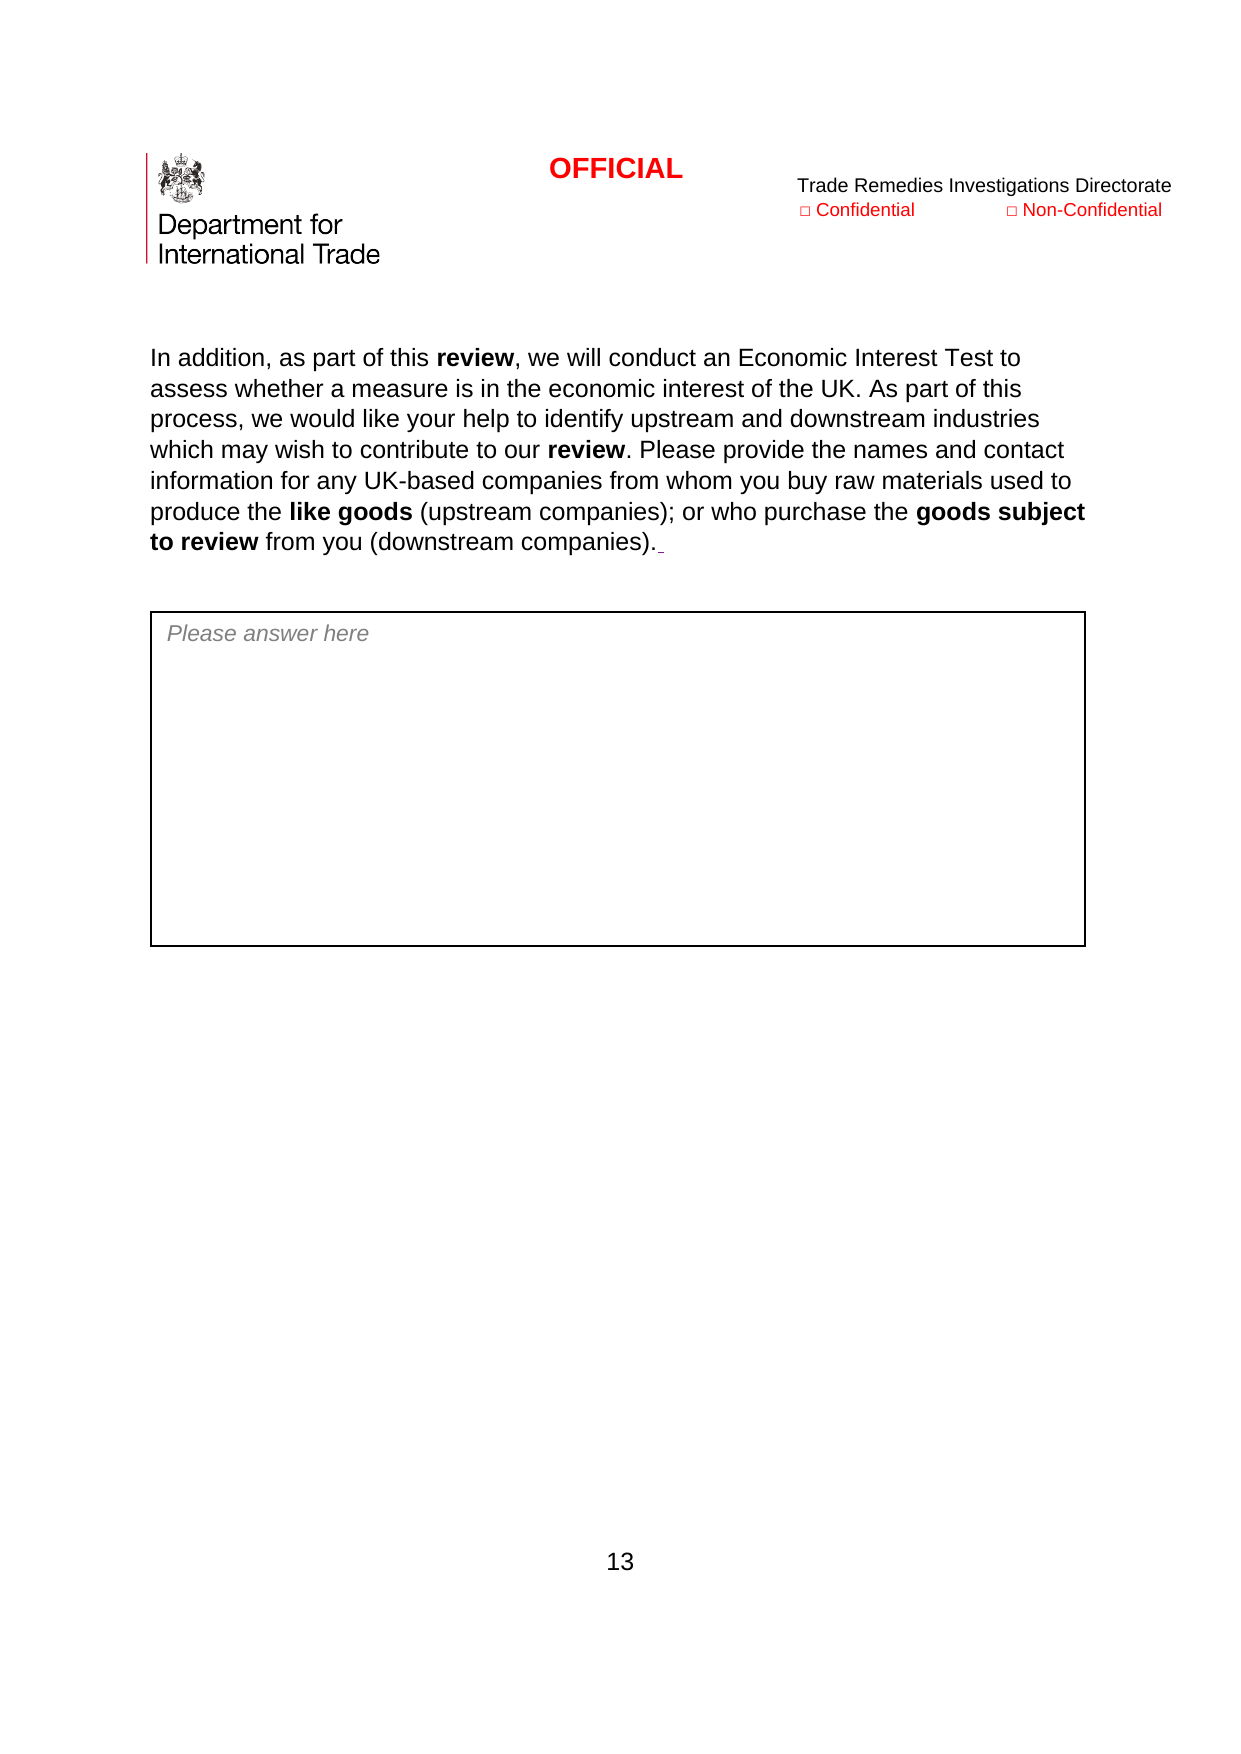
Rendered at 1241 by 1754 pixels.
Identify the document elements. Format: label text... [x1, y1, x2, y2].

text In addition, as part of this review, we will conduct an Economic Interest Test to assess whether a measure is in the economic interest of the UK. As part of this process, we would like your help to identify upstream and downstream industries which may wish to contribute to our review. Please provide the names and contact information for any UK-based companies from whom you buy raw materials used to produce the like goods (upstream companies); or who purchase the goods subject to review from you (downstream companies). [150, 343, 1090, 556]
text Please answer here [167, 620, 1069, 646]
